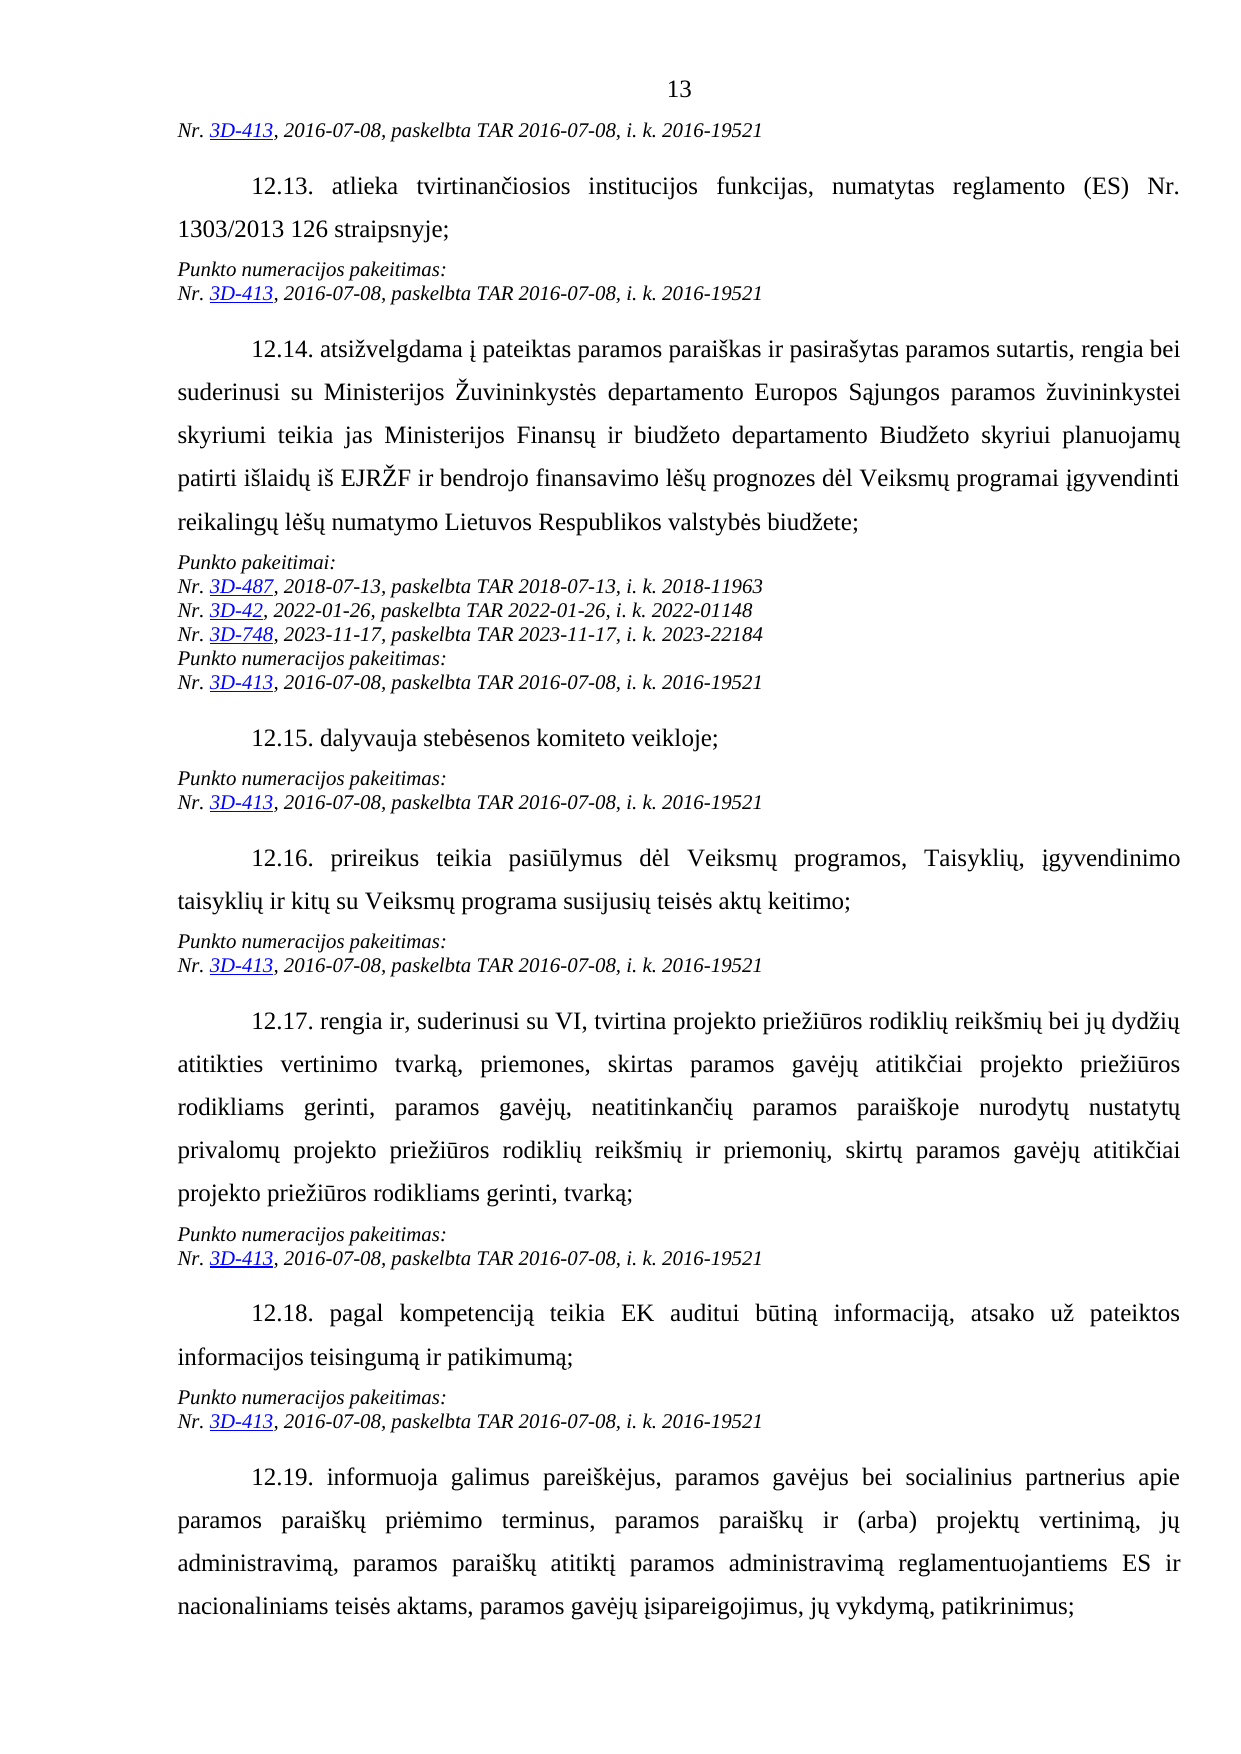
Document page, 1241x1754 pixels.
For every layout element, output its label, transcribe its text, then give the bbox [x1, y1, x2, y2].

text Nr. 3D-413, 2016-07-08, paskelbta TAR 2016-07-08, i. k. 2016-19521 [177, 281, 1181, 305]
text Nr. 3D-413, 2016-07-08, paskelbta TAR 2016-07-08, i. k. 2016-19521 [177, 1409, 1181, 1433]
text 12.16. prireikus teikia pasiūlymus dėl Veiksmų programos, Taisyklių, įgyvendinimo taisyklių ir kitų su Veiksmų programa susijusių teisės aktų keitimo; [177, 843, 1181, 915]
text Punkto numeracijos pakeitimas: [177, 766, 1181, 790]
text 12.18. pagal kompetenciją teikia EK auditui būtiną informaciją, atsako už pateiktos informacijos teisingumą ir patikimumą; [177, 1298, 1181, 1370]
text Punkto numeracijos pakeitimas: [177, 646, 1181, 670]
text 12.13. atlieka tvirtinančiosios institucijos funkcijas, numatytas reglamento (ES) Nr. 1303/2013 126 straipsnyje; [177, 171, 1181, 243]
text Nr. 3D-42, 2022-01-26, paskelbta TAR 2022-01-26, i. k. 2022-01148 [177, 598, 1181, 622]
text Punkto numeracijos pakeitimas: [177, 929, 1181, 953]
text Nr. 3D-413, 2016-07-08, paskelbta TAR 2016-07-08, i. k. 2016-19521 [177, 670, 1181, 694]
text Nr. 3D-413, 2016-07-08, paskelbta TAR 2016-07-08, i. k. 2016-19521 [177, 953, 1181, 977]
text Punkto numeracijos pakeitimas: [177, 1222, 1181, 1246]
text Punkto numeracijos pakeitimas: [177, 257, 1181, 281]
text Nr. 3D-413, 2016-07-08, paskelbta TAR 2016-07-08, i. k. 2016-19521 [177, 1246, 1181, 1270]
text Nr. 3D-413, 2016-07-08, paskelbta TAR 2016-07-08, i. k. 2016-19521 [177, 790, 1181, 814]
text 12.14. atsižvelgdama į pateiktas paramos paraiškas ir pasirašytas paramos sutartis, rengia bei suderinusi su Ministerijos Žuvininkystės departamento Europos Sąjungos paramos žuvininkystei skyriumi teikia jas Ministerijos Finansų ir biudžeto departamento Biudžeto skyriui planuojamų patirti išlaidų iš EJRŽF ir bendrojo finansavimo lėšų prognozes dėl Veiksmų programai įgyvendinti reikalingų lėšų numatymo Lietuvos Respublikos valstybės biudžete; [177, 334, 1181, 535]
text Punkto numeracijos pakeitimas: [177, 1385, 1181, 1409]
text Nr. 3D-487, 2018-07-13, paskelbta TAR 2018-07-13, i. k. 2018-11963 [177, 574, 1181, 598]
text 12.17. rengia ir, suderinusi su VI, tvirtina projekto priežiūros rodiklių reikšmių bei jų dydžių atitikties vertinimo tvarką, priemones, skirtas paramos gavėjų atitikčiai projekto priežiūros rodikliams gerinti, paramos gavėjų, neatitinkančių paramos paraiškoje nurodytų nustatytų privalomų projekto priežiūros rodiklių reikšmių ir priemonių, skirtų paramos gavėjų atitikčiai projekto priežiūros rodikliams gerinti, tvarką; [177, 1006, 1181, 1207]
text 12.15. dalyvauja stebėsenos komiteto veikloje; [177, 723, 1181, 752]
text Nr. 3D-748, 2023-11-17, paskelbta TAR 2023-11-17, i. k. 2023-22184 [177, 622, 1181, 646]
text Punkto pakeitimai: [177, 550, 1181, 574]
text Nr. 3D-413, 2016-07-08, paskelbta TAR 2016-07-08, i. k. 2016-19521 [177, 118, 1181, 142]
text 12.19. informuoja galimus pareiškėjus, paramos gavėjus bei socialinius partnerius apie paramos paraiškų priėmimo terminus, paramos paraiškų ir (arba) projektų vertinimą, jų administravimą, paramos paraiškų atitiktį paramos administravimą reglamentuojantiems ES ir nacionaliniams teisės aktams, paramos gavėjų įsipareigojimus, jų vykdymą, patikrinimus; [177, 1462, 1181, 1620]
